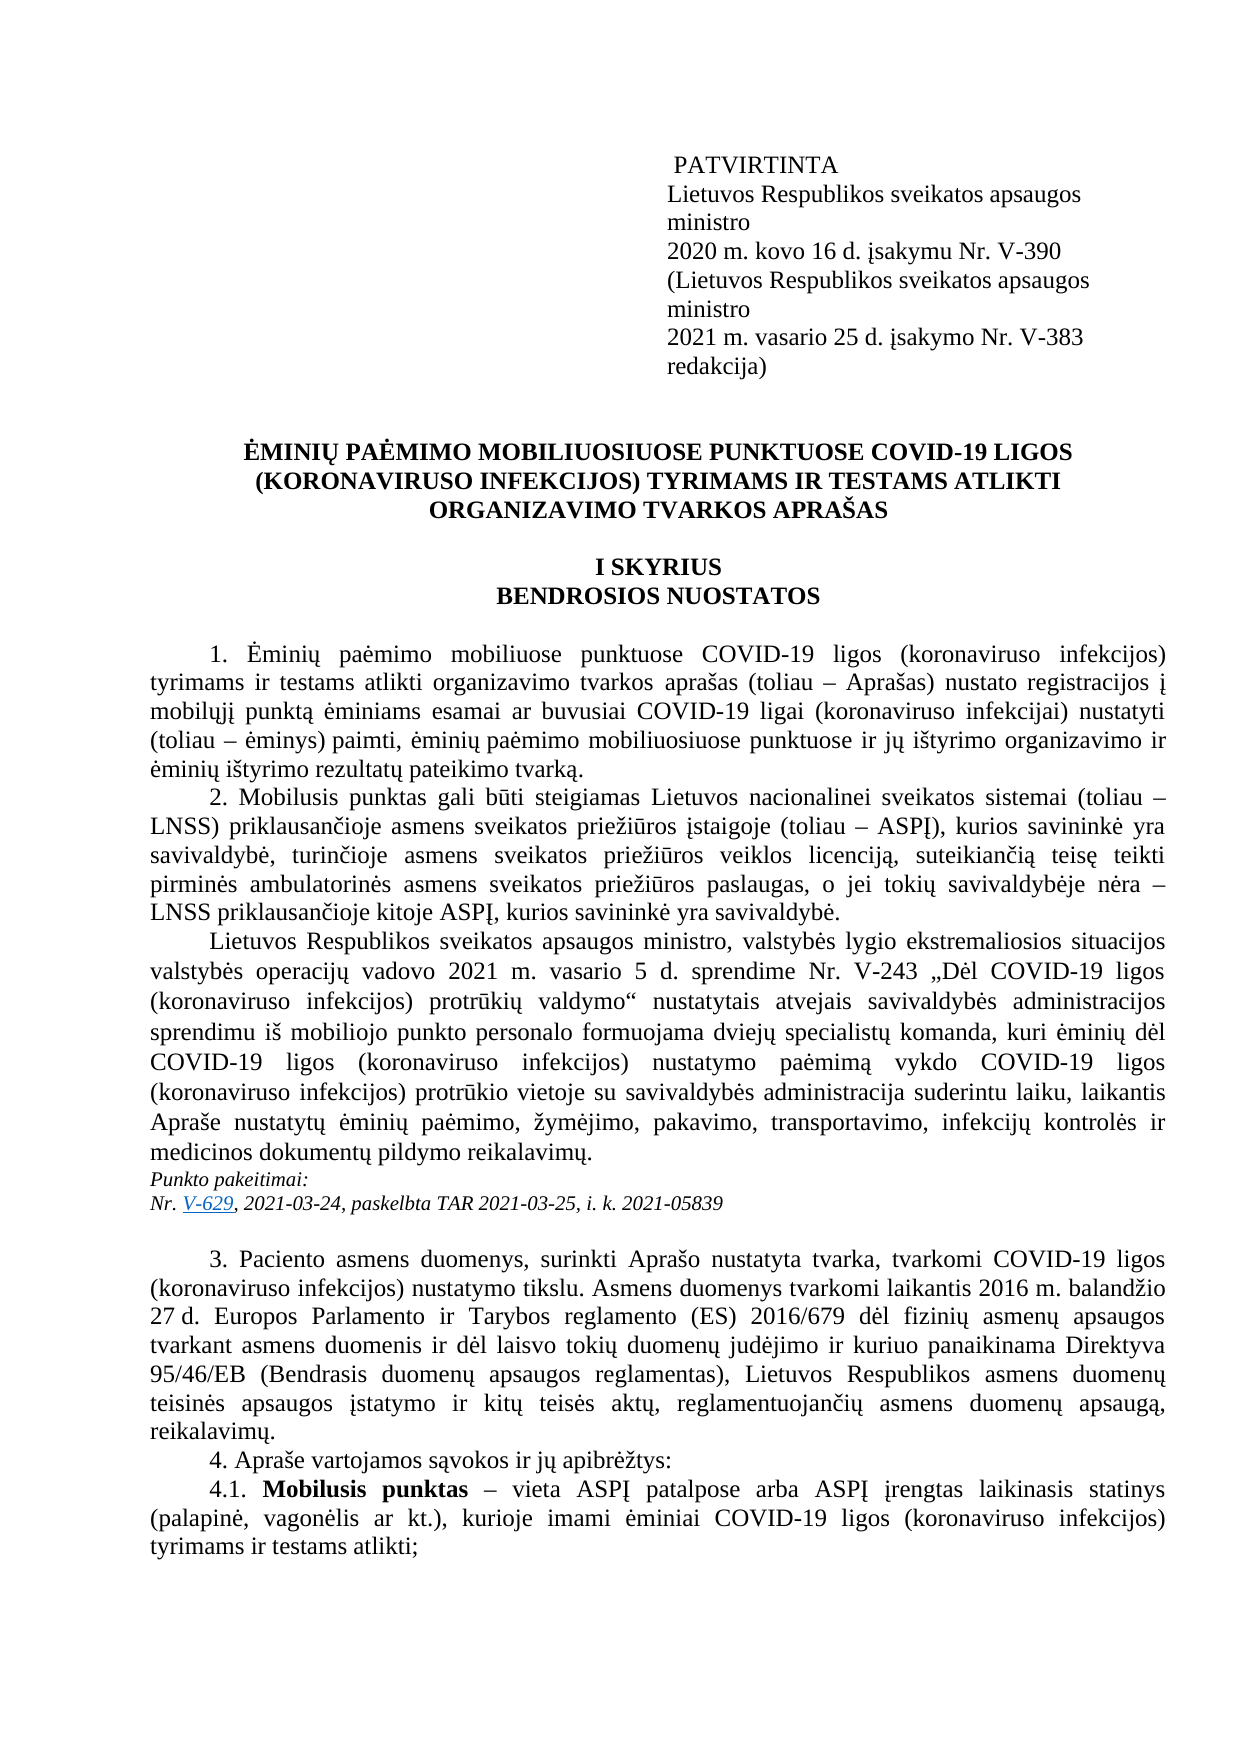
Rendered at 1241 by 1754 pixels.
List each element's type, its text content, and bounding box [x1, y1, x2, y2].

text I SKYRIUS [150, 552, 1167, 581]
text BENDROSIOS NUOSTATOS [150, 581, 1167, 610]
text 1. Ėminių paėmimo mobiliuose punktuose COVID-19 ligos (koronaviruso infekcijos) tyrimams ir testams atlikti organizavimo tvarkos aprašas (toliau – Aprašas) nustato registracijos į mobilųjį punktą ėminiams esamai ar buvusiai COVID-19 ligai (koronaviruso infekcijai) nustatyti (toliau – ėminys) paimti, ėminių paėmimo mobiliuosiuose punktuose ir jų ištyrimo organizavimo ir ėminių ištyrimo rezultatų pateikimo tvarką. [150, 639, 1167, 782]
text Nr. V-629, 2021-03-24, paskelbta TAR 2021-03-25, i. k. 2021-05839 [150, 1191, 1167, 1215]
text 4.1. Mobilusis punktas – vieta ASPĮ patalpose arba ASPĮ įrengtas laikinasis statinys (palapinė, vagonėlis ar kt.), kurioje imami ėminiai COVID-19 ligos (koronaviruso infekcijos) tyrimams ir testams atlikti; [150, 1474, 1167, 1560]
text PATVIRTINTA [667, 150, 1167, 179]
text (Lietuvos Respublikos sveikatos apsaugos ministro [667, 265, 1167, 322]
text 4. Apraše vartojamos sąvokos ir jų apibrėžtys: [150, 1445, 1167, 1474]
text redakcija) [667, 351, 1167, 380]
text 2020 m. kovo 16 d. įsakymu Nr. V-390 [667, 236, 1167, 265]
text Punkto pakeitimai: [150, 1167, 1167, 1191]
text ĖMINIŲ PAĖMIMO MOBILIUOSIUOSE PUNKTUOSE COVID-19 LIGOS (KORONAVIRUSO INFEKCIJOS) TYRIMAMS IR TESTAMS ATLIKTI ORGANIZAVIMO TVARKOS APRAŠAS [150, 437, 1167, 524]
text 2021 m. vasario 25 d. įsakymo Nr. V-383 [667, 322, 1167, 351]
text 3. Paciento asmens duomenys, surinkti Aprašo nustatyta tvarka, tvarkomi COVID-19 ligos (koronaviruso infekcijos) nustatymo tikslu. Asmens duomenys tvarkomi laikantis 2016 m. balandžio 27 d. Europos Parlamento ir Tarybos reglamento (ES) 2016/679 dėl fizinių asmenų apsaugos tvarkant asmens duomenis ir dėl laisvo tokių duomenų judėjimo ir kuriuo panaikinama Direktyva 95/46/EB (Bendrasis duomenų apsaugos reglamentas), Lietuvos Respublikos asmens duomenų teisinės apsaugos įstatymo ir kitų teisės aktų, reglamentuojančių asmens duomenų apsaugą, reikalavimų. [150, 1244, 1167, 1445]
text Lietuvos Respublikos sveikatos apsaugos ministro, valstybės lygio ekstremaliosios situacijos valstybės operacijų vadovo 2021 m. vasario 5 d. sprendime Nr. V-243 „Dėl COVID-19 ligos (koronaviruso infekcijos) protrūkių valdymo“ nustatytais atvejais savivaldybės administracijos sprendimu iš mobiliojo punkto personalo formuojama dviejų specialistų komanda, kuri ėminių dėl COVID-19 ligos (koronaviruso infekcijos) nustatymo paėmimą vykdo COVID-19 ligos (koronaviruso infekcijos) protrūkio vietoje su savivaldybės administracija suderintu laiku, laikantis Apraše nustatytų ėminių paėmimo, žymėjimo, pakavimo, transportavimo, infekcijų kontrolės ir medicinos dokumentų pildymo reikalavimų. [150, 926, 1167, 1166]
text 2. Mobilusis punktas gali būti steigiamas Lietuvos nacionalinei sveikatos sistemai (toliau – LNSS) priklausančioje asmens sveikatos priežiūros įstaigoje (toliau – ASPĮ), kurios savininkė yra savivaldybė, turinčioje asmens sveikatos priežiūros veiklos licenciją, suteikiančią teisę teikti pirminės ambulatorinės asmens sveikatos priežiūros paslaugas, o jei tokių savivaldybėje nėra – LNSS priklausančioje kitoje ASPĮ, kurios savininkė yra savivaldybė. [150, 782, 1167, 926]
text Lietuvos Respublikos sveikatos apsaugos ministro [667, 179, 1167, 236]
